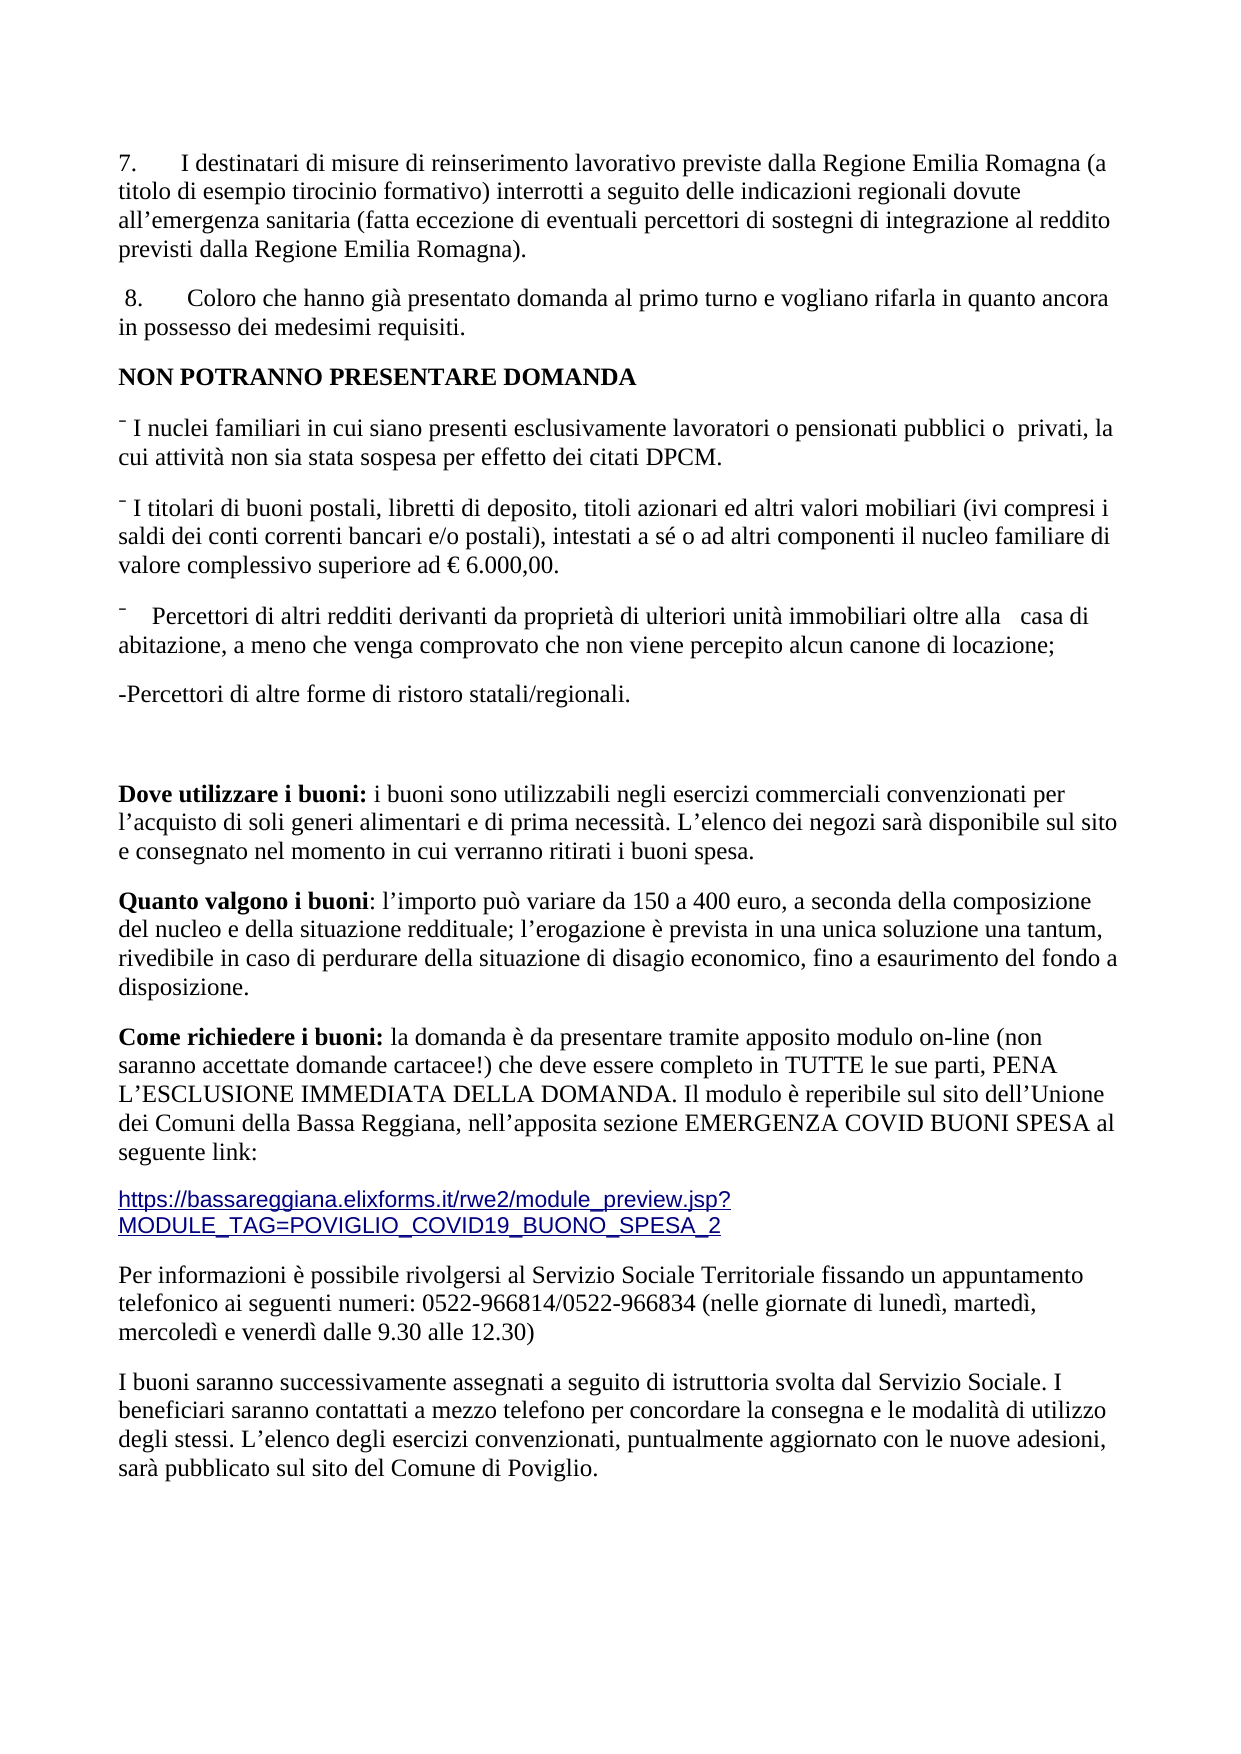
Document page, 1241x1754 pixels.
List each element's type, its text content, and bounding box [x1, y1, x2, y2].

text -Percettori di altre forme di ristoro statali/regionali. [118, 679, 1122, 708]
text I buoni saranno successivamente assegnati a seguito di istruttoria svolta dal Servizio Sociale. I beneficiari saranno contattati a mezzo telefono per concordare la consegna e le modalità di utilizzo degli stessi. L’elenco degli esercizi convenzionati, puntualmente aggiornato con le nuove adesioni, sarà pubblicato sul sito del Comune di Poviglio. [118, 1367, 1122, 1482]
text Dove utilizzare i buoni: i buoni sono utilizzabili negli esercizi commerciali convenzionati per l’acquisto di soli generi alimentari e di prima necessità. L’elenco dei negozi sarà disponibile sul sito e consegnato nel momento in cui verranno ritirati i buoni spesa. [118, 779, 1122, 865]
text ⁻ Percettori di altri redditi derivanti da proprietà di ulteriori unità immobiliari oltre alla casa di abitazione, a meno che venga comprovato che non viene percepito alcun canone di locazione; [118, 600, 1122, 659]
text https://bassareggiana.elixforms.it/rwe2/module_preview.jsp?MODULE_TAG=POVIGLIO_COVID19_BUONO_SPESA_2 [118, 1186, 1122, 1239]
text ⁻ I nuclei familiari in cui siano presenti esclusivamente lavoratori o pensionati pubblici o privati, la cui attività non sia stata sospesa per effetto dei citati DPCM. [118, 411, 1122, 470]
text NON POTRANNO PRESENTARE DOMANDA [118, 362, 1122, 391]
text Come richiedere i buoni: la domanda è da presentare tramite apposito modulo on-line (non saranno accettate domande cartacee!) che deve essere completo in TUTTE le sue parti, PENA L’ESCLUSIONE IMMEDIATA DELLA DOMANDA. Il modulo è reperibile sul sito dell’Unione dei Comuni della Bassa Reggiana, nell’apposita sezione EMERGENZA COVID BUONI SPESA al seguente link: [118, 1022, 1122, 1165]
text Per informazioni è possibile rivolgersi al Servizio Sociale Territoriale fissando un appuntamento telefonico ai seguenti numeri: 0522-966814/0522-966834 (nelle giornate di lunedì, martedì, mercoledì e venerdì dalle 9.30 alle 12.30) [118, 1260, 1122, 1346]
text 8. Coloro che hanno già presentato domanda al primo turno e vogliano rifarla in quanto ancora in possesso dei medesimi requisiti. [118, 283, 1122, 341]
text 7. I destinatari di misure di reinserimento lavorativo previste dalla Regione Emilia Romagna (a titolo di esempio tirocinio formativo) interrotti a seguito delle indicazioni regionali dovute all’emergenza sanitaria (fatta eccezione di eventuali percettori di sostegni di integrazione al reddito previsti dalla Regione Emilia Romagna). [118, 148, 1122, 263]
text ⁻ I titolari di buoni postali, libretti di deposito, titoli azionari ed altri valori mobiliari (ivi compresi i saldi dei conti correnti bancari e/o postali), intestati a sé o ad altri componenti il nucleo familiare di valore complessivo superiore ad € 6.000,00. [118, 491, 1122, 579]
text Quanto valgono i buoni: l’importo può variare da 150 a 400 euro, a seconda della composizione del nucleo e della situazione reddituale; l’erogazione è prevista in una unica soluzione una tantum, rivedibile in caso di perdurare della situazione di disagio economico, fino a esaurimento del fondo a disposizione. [118, 886, 1122, 1001]
